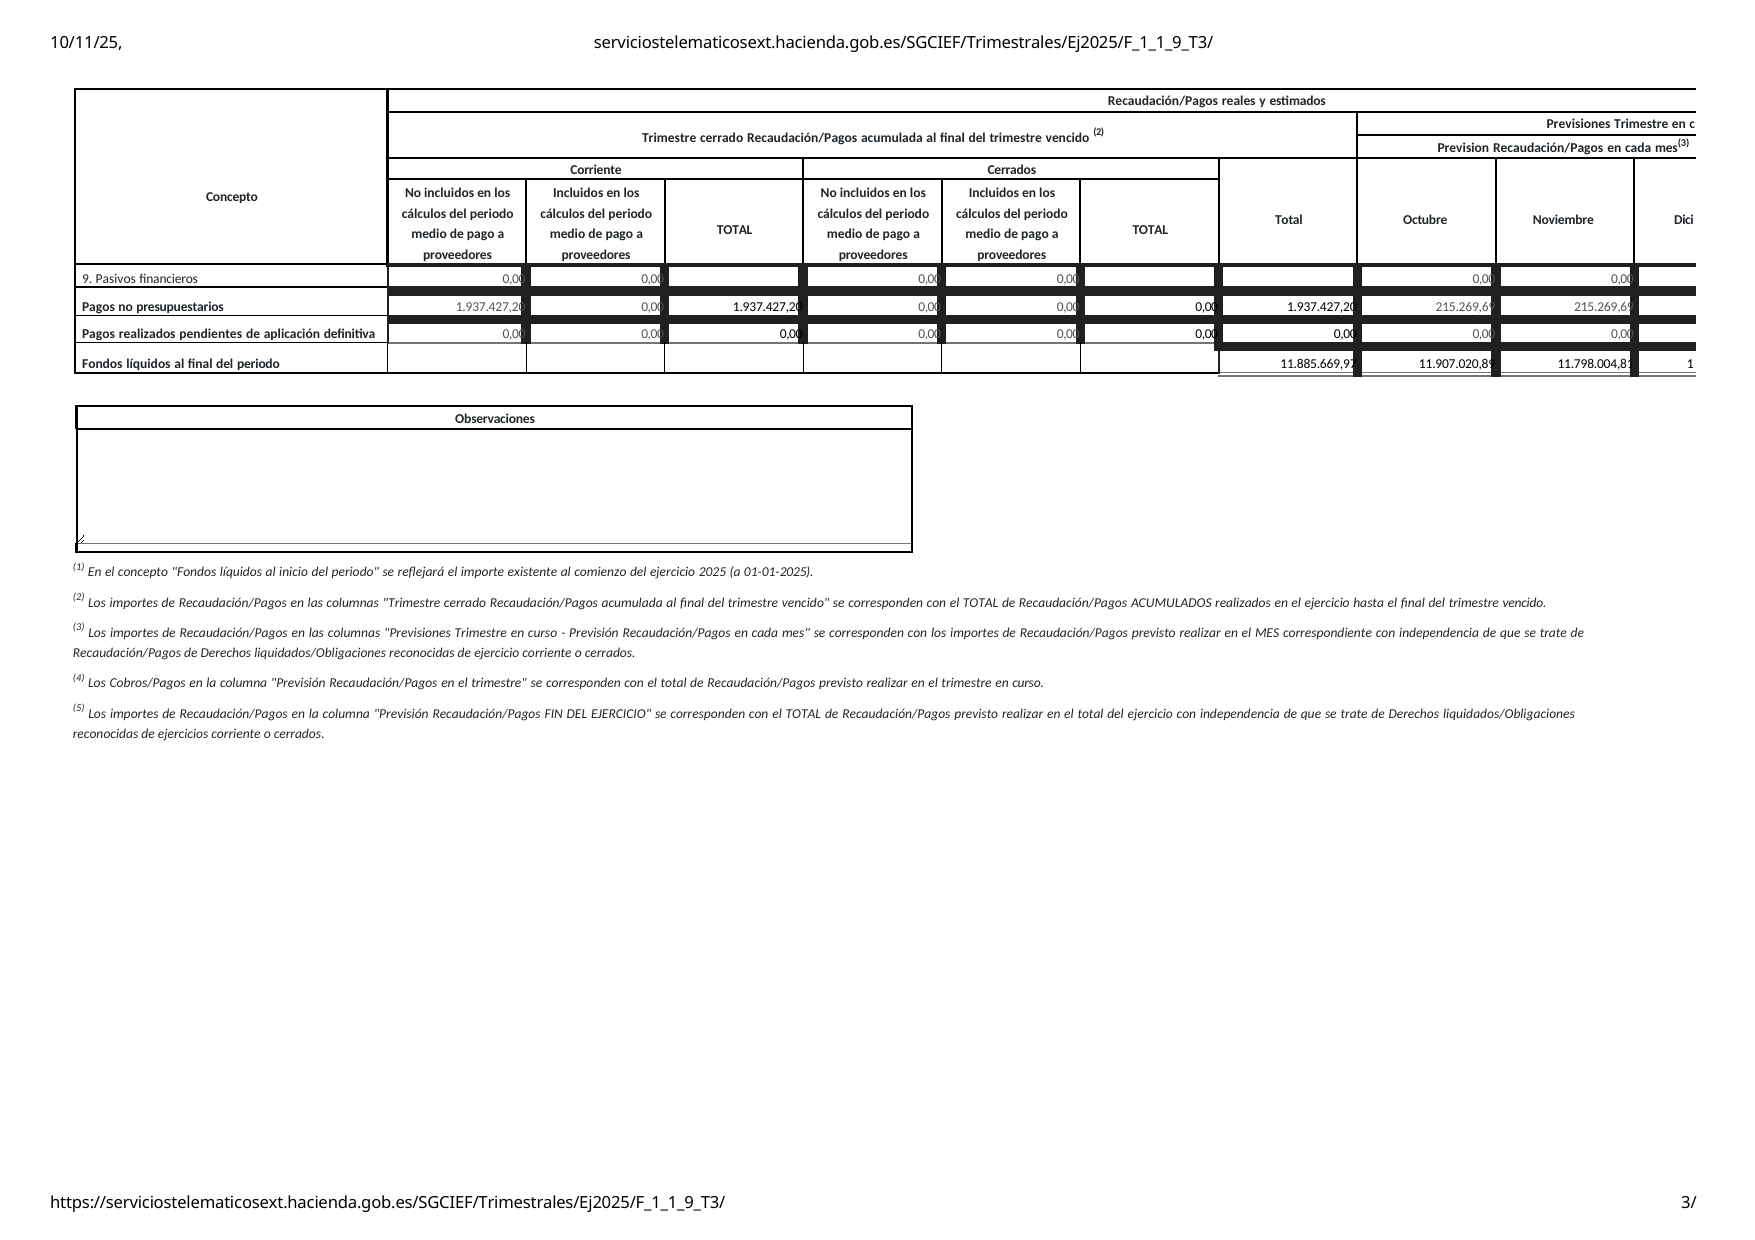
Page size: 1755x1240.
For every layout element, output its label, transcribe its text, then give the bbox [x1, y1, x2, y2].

table_cell 0,00 [946, 324, 1076, 342]
table_cell Pagos no presupuestarios [76, 288, 387, 314]
table_cell 1.937.427,20 [669, 296, 798, 314]
table_cell [78, 544, 911, 551]
table_cell 0,00 [531, 267, 660, 286]
table_cell 1.937.427,20 [1223, 296, 1353, 314]
table_cell [1085, 267, 1214, 286]
table_cell Cerrados [804, 159, 1218, 178]
table_cell Octubre [1358, 159, 1495, 263]
table_cell 0,00 [531, 296, 660, 314]
table_cell 0,00 [808, 324, 937, 342]
table_cell No incluidos en los cálculos del periodo medio de pago a proveedores [804, 180, 941, 263]
table_cell 0,00 [808, 267, 937, 286]
table_cell Previsiones Trimestre en c [1358, 113, 1696, 134]
table_cell [804, 344, 941, 372]
table_cell Corriente [389, 159, 802, 178]
table_cell Noviembre [1497, 159, 1633, 263]
table_cell 11.885.669,97 [1220, 351, 1353, 372]
table_cell Pagos realizados pendientes de aplicación definitiva [76, 316, 387, 342]
table_cell 0,00 [1362, 324, 1491, 342]
table_cell [388, 344, 526, 372]
table_cell [1223, 267, 1353, 286]
table_cell 0,00 [1085, 324, 1214, 342]
table_cell 0,00 [531, 324, 660, 342]
table_cell 1.937.427,20 [389, 296, 521, 314]
table_cell [527, 344, 664, 372]
table_cell 0,00 [946, 267, 1076, 286]
text (2) Los importes de Recaudación/Pagos en las columnas "Trimestre cerrado Recaudación/Pagos acumulada al final del trimestre vencido" se corresponden con el TOTAL de Recaudación/Pagos ACUMULADOS realizados en el ejercicio hasta el final del trimestre vencido. [73, 591, 1710, 610]
table_header Recaudación/Pagos reales y estimados [389, 90, 1696, 111]
table_header Concepto [76, 90, 386, 263]
table_cell [1639, 296, 1696, 314]
table_cell 9. Pasivos financieros [76, 265, 387, 286]
table_cell 11.798.004,81 [1501, 351, 1630, 372]
table_cell [78, 430, 911, 543]
table_cell Total [1220, 159, 1356, 263]
table_cell Fondos líquidos al final del periodo [76, 343, 387, 372]
table_cell 0,00 [946, 296, 1076, 314]
table_header Observaciones [78, 407, 911, 427]
text (4) Los Cobros/Pagos en la columna "Previsión Recaudación/Pagos en el trimestre" se corresponden con el total de Recaudación/Pagos previsto realizar en el trimestre en curso. [73, 671, 1710, 691]
table_cell 11.907.020,89 [1362, 351, 1491, 372]
table_cell [1639, 267, 1696, 286]
table_cell 0,00 [389, 267, 521, 286]
table_cell 215.269,69 [1501, 296, 1630, 314]
text (1) En el concepto "Fondos líquidos al inicio del periodo" se reﬂejará el importe existente al comienzo del ejercicio 2025 (a 01-01-2025). [73, 560, 1710, 580]
table_cell 0,00 [1501, 267, 1630, 286]
table_cell 1 [1639, 351, 1696, 372]
table_cell TOTAL [1081, 180, 1218, 263]
text (3) Los importes de Recaudación/Pagos en las columnas "Previsiones Trimestre en curso - Previsión Recaudación/Pagos en cada mes" se corresponden con los importes de Recaudación/Pagos previsto realizar en el MES correspondiente con independencia de que se trate de Recaudación/Pagos de Derechos liquidados/Obligaciones reconocidas de ejercicio corriente o cerrados. [73, 621, 1639, 661]
table_cell 215.269,69 [1362, 296, 1491, 314]
table_cell Prevision Recaudación/Pagos en cada mes(3) [1358, 136, 1696, 157]
table_cell 0,00 [669, 324, 798, 342]
table_cell [1081, 344, 1218, 372]
table_cell 0,00 [1085, 296, 1214, 314]
table_cell 0,00 [808, 296, 937, 314]
table_cell 0,00 [389, 324, 521, 342]
table_cell 0,00 [1223, 324, 1353, 342]
table_cell [665, 344, 803, 372]
table_cell 0,00 [1501, 324, 1630, 342]
table_cell 0,00 [1362, 267, 1491, 286]
table_cell [669, 267, 798, 286]
table_cell [942, 344, 1080, 372]
table_cell TOTAL [666, 180, 802, 263]
table_cell Incluidos en los cálculos del periodo medio de pago a proveedores [943, 180, 1079, 263]
table_cell Incluidos en los cálculos del periodo medio de pago a proveedores [527, 180, 664, 263]
table_cell No incluidos en los cálculos del periodo medio de pago a proveedores [389, 180, 525, 263]
table_cell Trimestre cerrado Recaudación/Pagos acumulada al final del trimestre vencido (2) [389, 113, 1356, 157]
text (5) Los importes de Recaudación/Pagos en la columna "Previsión Recaudación/Pagos FIN DEL EJERCICIO" se corresponden con el TOTAL de Recaudación/Pagos previsto realizar en el total del ejercicio con independencia de que se trate de Derechos liquidados/Obligaciones reconocidas de ejercicios corriente o cerrados. [73, 702, 1639, 742]
table_cell Dici [1635, 159, 1696, 263]
table_cell [1639, 324, 1696, 342]
